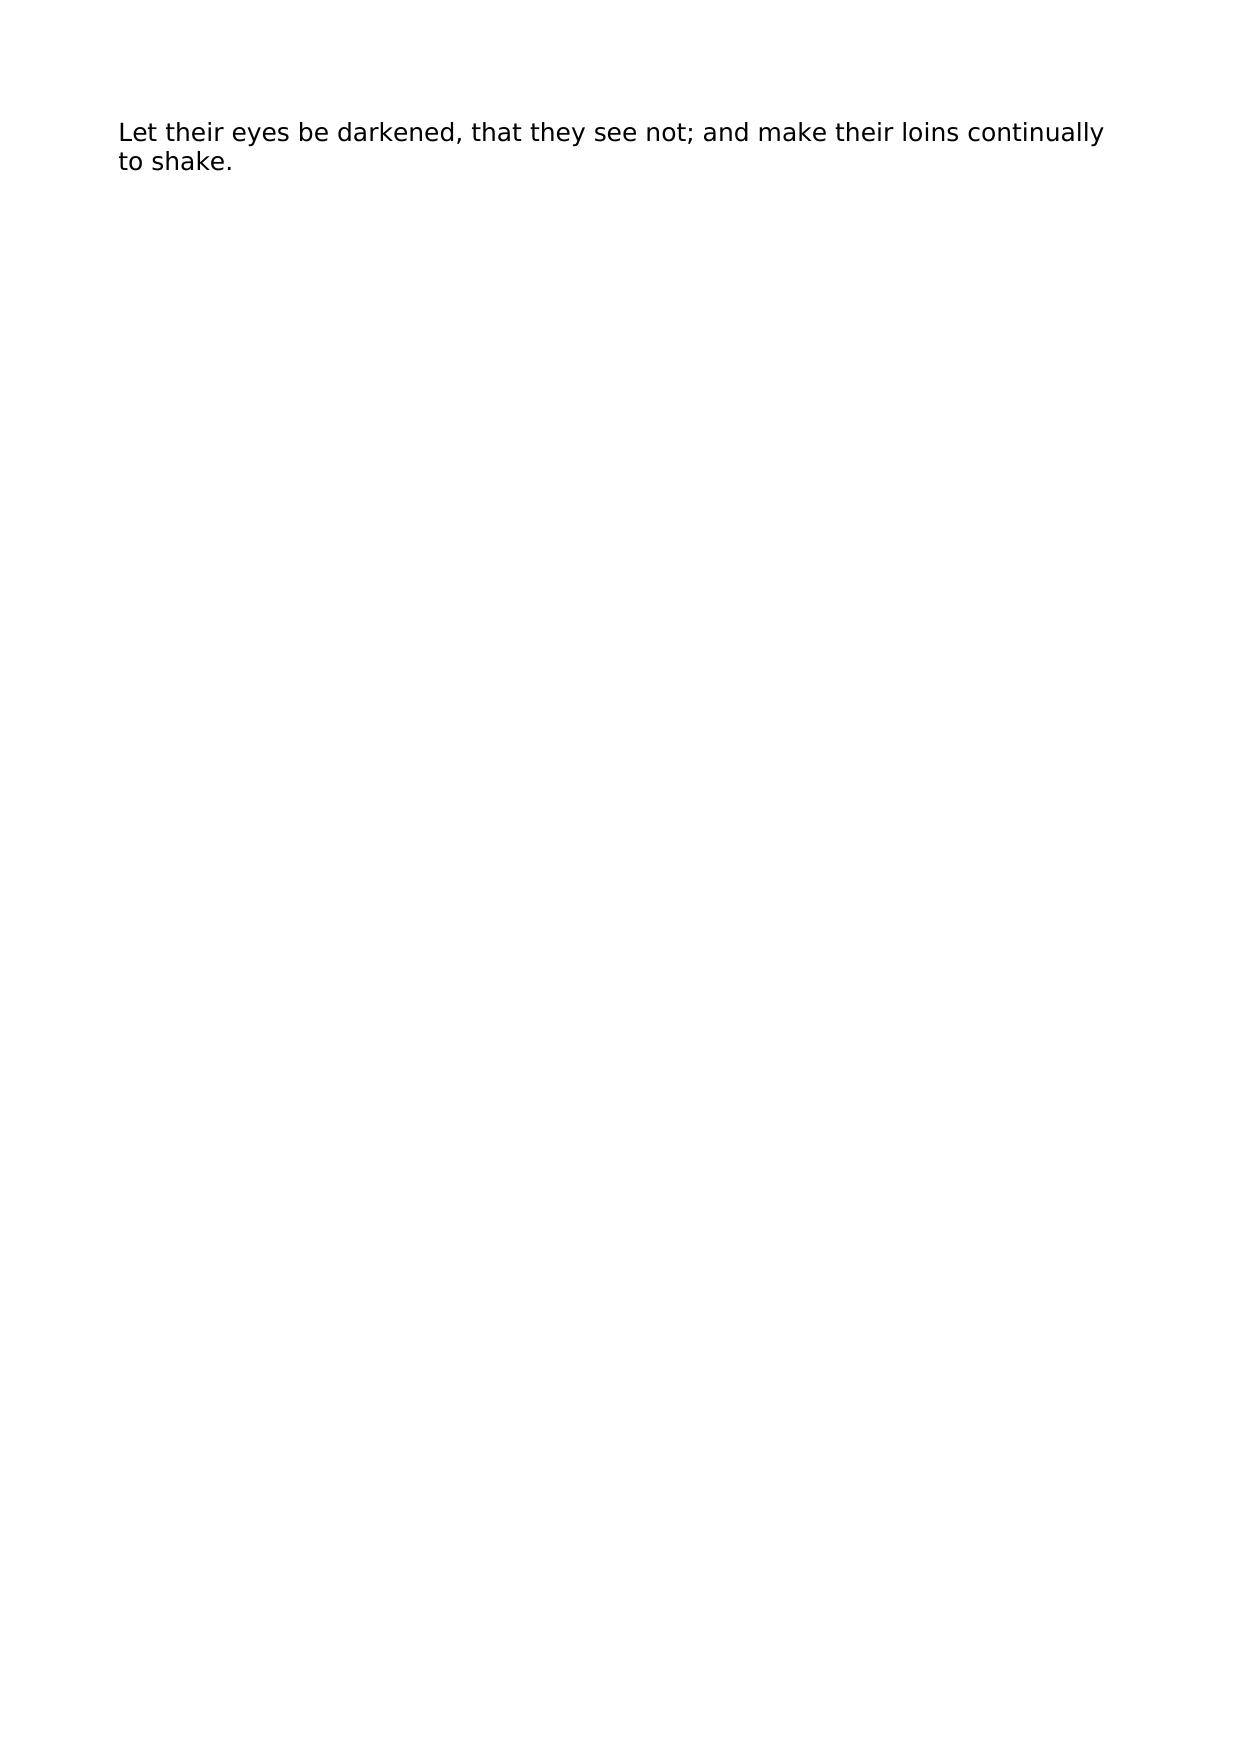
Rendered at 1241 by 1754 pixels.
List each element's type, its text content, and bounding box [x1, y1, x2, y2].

text Let their eyes be darkened, that they see not; and make their loins continually to shake. [118, 118, 1122, 176]
